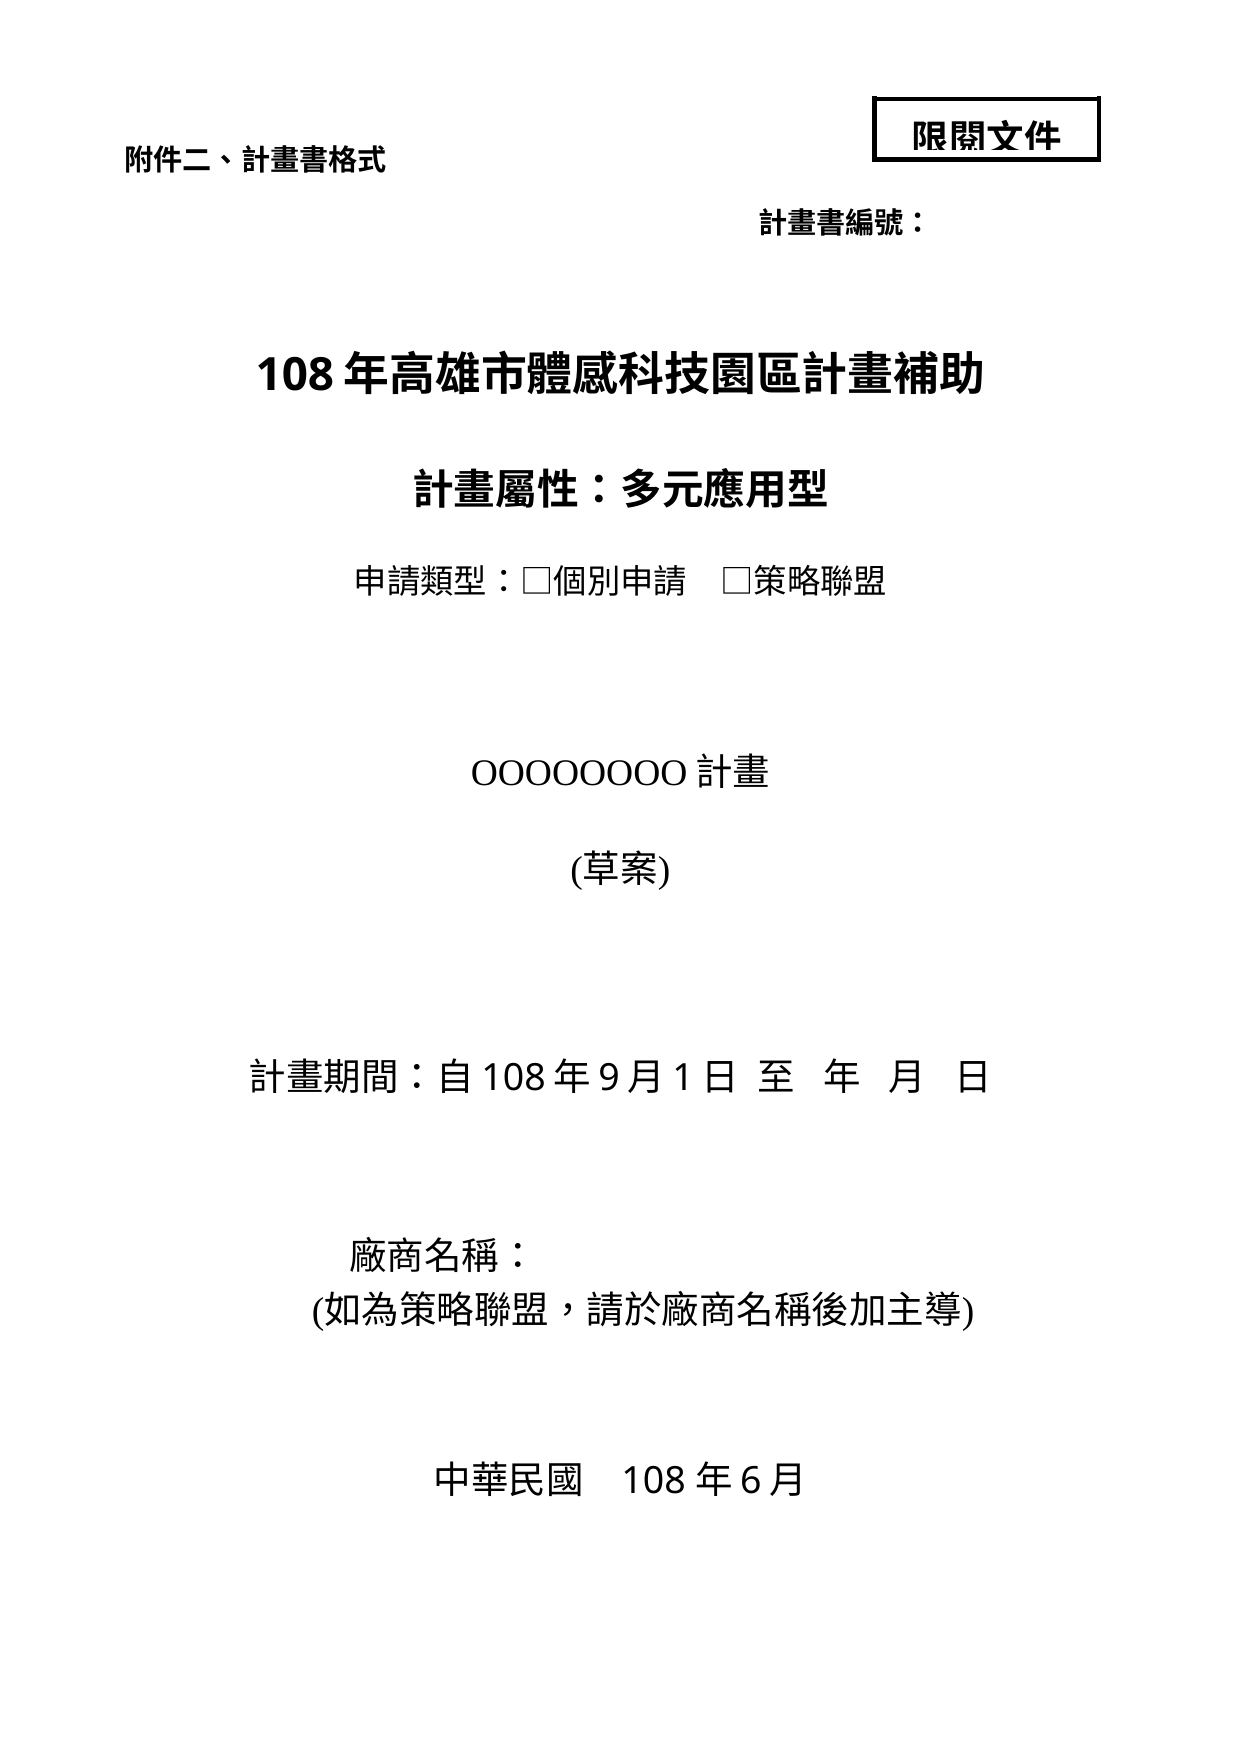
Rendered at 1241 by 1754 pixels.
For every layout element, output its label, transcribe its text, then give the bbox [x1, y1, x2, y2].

text 申請類型：□個別申請 □策略聯盟 [124, 555, 1116, 603]
text 中華民國 108 年6月 [124, 1449, 1116, 1504]
subtitle 附件二、計畫書格式 [877, 101, 1097, 157]
text 限閱文件 [891, 108, 1082, 149]
text 108年高雄市體感科技園區計畫補助 [124, 337, 1116, 403]
text 廠商名稱： [124, 1226, 1116, 1280]
text OOOOOOOO計畫 [124, 742, 1116, 796]
text (草案) [124, 839, 1116, 893]
subtitle 附件二、計畫書格式 [124, 137, 1116, 179]
text 計畫書編號： [758, 199, 1140, 242]
text (如為策略聯盟，請於廠商名稱後加主導) [124, 1280, 1116, 1334]
text 計畫期間：自108年9月1日 至 年 月 日 [124, 1047, 1116, 1101]
text 計畫屬性：多元應用型 [124, 456, 1116, 517]
